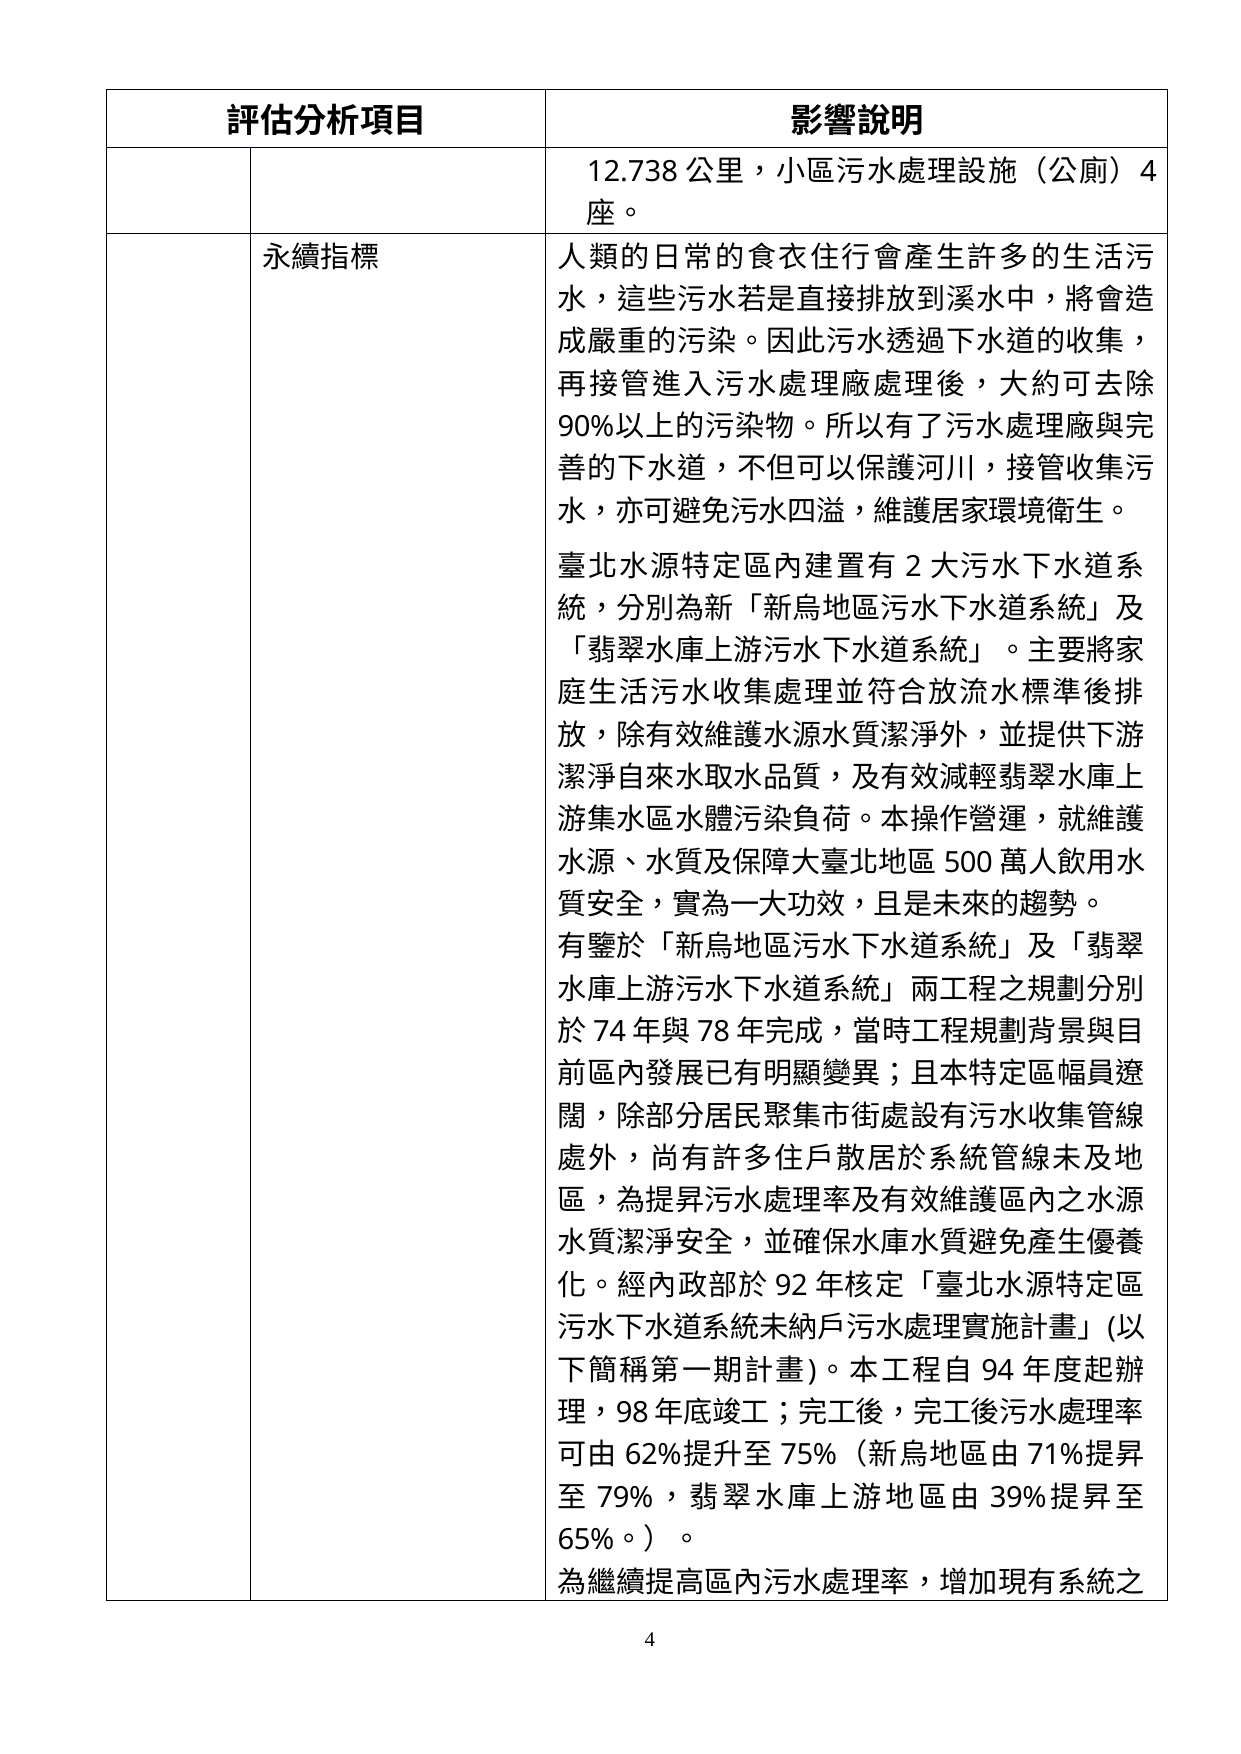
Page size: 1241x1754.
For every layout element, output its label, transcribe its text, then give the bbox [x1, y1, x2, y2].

table_cell 人類的日常的食衣住行會產生許多的生活污水，這些污水若是直接排放到溪水中，將會造成嚴重的污染。因此污水透過下水道的收集，再接管進入污水處理廠處理後，大約可去除90%以上的污染物。所以有了污水處理廠與完善的下水道，不但可以保護河川，接管收集污水，亦可避免污水四溢，維護居家環境衛生。 臺北水源特定區內建置有2大污水下水道系統，分別為新「新烏地區污水下水道系統」及「翡翠水庫上游污水下水道系統」。主要將家庭生活污水收集處理並符合放流水標準後排放，除有效維護水源水質潔淨外，並提供下游潔淨自來水取水品質，及有效減輕翡翠水庫上游集水區水體污染負荷。本操作營運，就維護水源、水質及保障大臺北地區500萬人飲用水質安全，實為一大功效，且是未來的趨勢。 有鑒於「新烏地區污水下水道系統」及「翡翠水庫上游污水下水道系統」兩工程之規劃分別於74年與78年完成，當時工程規劃背景與目前區內發展已有明顯變異；且本特定區幅員遼闊，除部分居民聚集市街處設有污水收集管線處外，尚有許多住戶散居於系統管線未及地區，為提昇污水處理率及有效維護區內之水源水質潔淨安全，並確保水庫水質避免產生優養化。經內政部於92年核定「臺北水源特定區污水下水道系統未納戶污水處理實施計畫」(以下簡稱第一期計畫)。本工程自94年度起辦理，98年底竣工；完工後，完工後污水處理率可由62%提升至75%（新烏地區由71%提昇至79%，翡翠水庫上游地區由39%提昇至65%。）。 為繼續提高區內污水處理率，增加現有系統之 [546, 234, 1167, 1600]
table_cell [251, 148, 545, 232]
table_header 影響說明 [546, 90, 1167, 147]
table_cell 永續指標 [251, 234, 545, 1600]
table_cell 12.738公里，小區污水處理設施（公廁）4座。 [546, 148, 1167, 232]
table_header 評估分析項目 [107, 90, 545, 147]
table_cell [107, 234, 250, 1600]
table_cell [107, 148, 250, 232]
